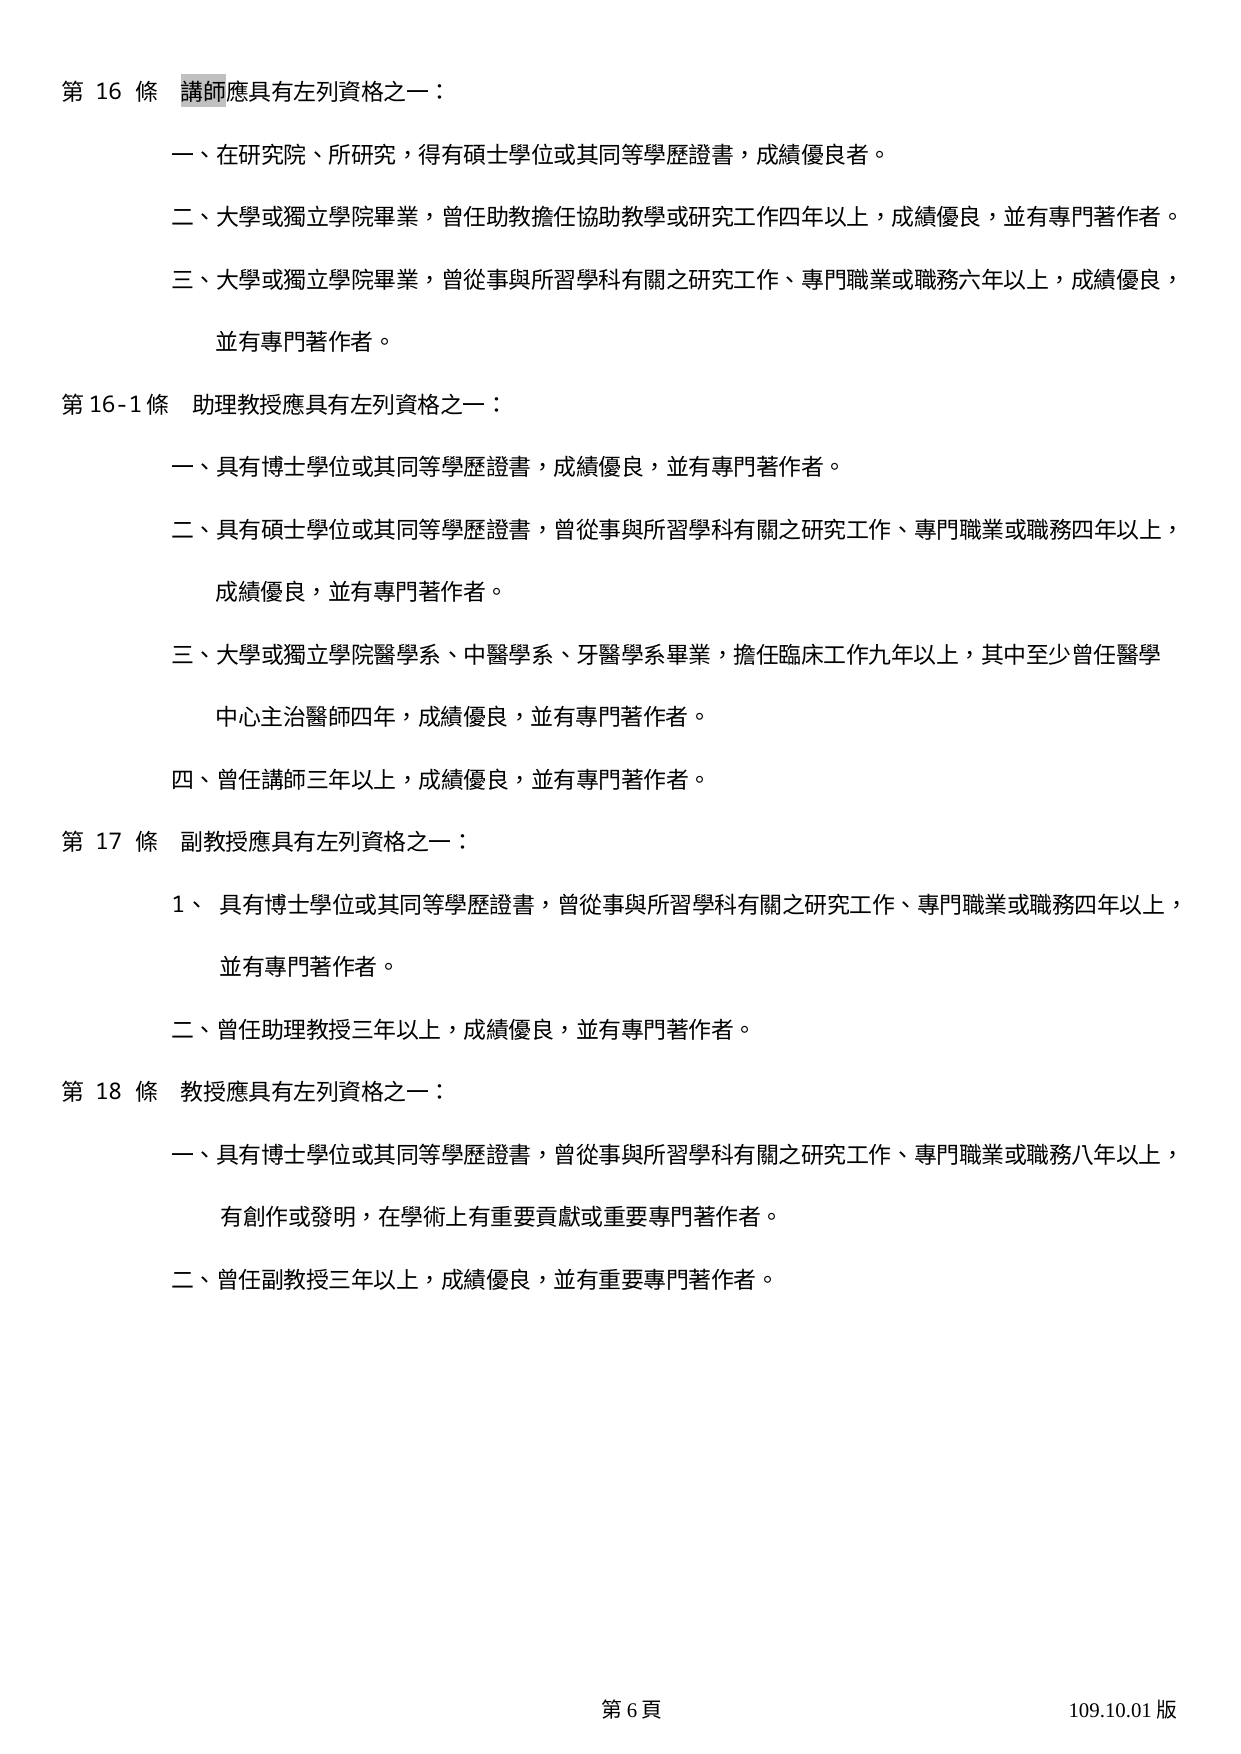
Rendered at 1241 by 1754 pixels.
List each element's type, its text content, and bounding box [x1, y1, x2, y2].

text 一、在研究院、所研究，得有碩士學位或其同等學歷證書，成績優良者。 [39, 112, 1177, 174]
text 並有專門著作者。 [219, 924, 1177, 987]
text 一、具有博士學位或其同等學歷證書，成績優良，並有專門著作者。 [39, 424, 1177, 487]
text 二、大學或獨立學院畢業，曾任助教擔任協助教學或研究工作四年以上，成績優良，並有專門著作者。 [39, 174, 1177, 237]
text 二、曾任副教授三年以上，成績優良，並有重要專門著作者。 [39, 1237, 1177, 1299]
text 成績優良，並有專門著作者。 [39, 549, 1177, 612]
text 並有專門著作者。 [39, 299, 1177, 362]
text 第 17 條 副教授應具有左列資格之一： [39, 799, 1177, 862]
text 第16-1條 助理教授應具有左列資格之一： [39, 362, 1177, 424]
text 有創作或發明，在學術上有重要貢獻或重要專門著作者。 [176, 1174, 1177, 1237]
text 第 18 條 教授應具有左列資格之一： [39, 1049, 1177, 1112]
text 二、具有碩士學位或其同等學歷證書，曾從事與所習學科有關之研究工作、專門職業或職務四年以上， [39, 487, 1177, 549]
text 中心主治醫師四年，成績優良，並有專門著作者。 [39, 674, 1177, 737]
text 三、大學或獨立學院醫學系、中醫學系、牙醫學系畢業，擔任臨床工作九年以上，其中至少曾任醫學 [39, 612, 1177, 674]
text 三、大學或獨立學院畢業，曾從事與所習學科有關之研究工作、專門職業或職務六年以上，成績優良， [39, 237, 1177, 299]
text 第 16 條 講師應具有左列資格之一： [39, 49, 1177, 112]
text 一、具有博士學位或其同等學歷證書，曾從事與所習學科有關之研究工作、專門職業或職務八年以上， [39, 1112, 1177, 1174]
list 具有博士學位或其同等學歷證書，曾從事與所習學科有關之研究工作、專門職業或職務四年以上， [171, 862, 1177, 924]
text 四、曾任講師三年以上，成績優良，並有專門著作者。 [39, 737, 1177, 799]
text 二、曾任助理教授三年以上，成績優良，並有專門著作者。 [39, 987, 1177, 1049]
